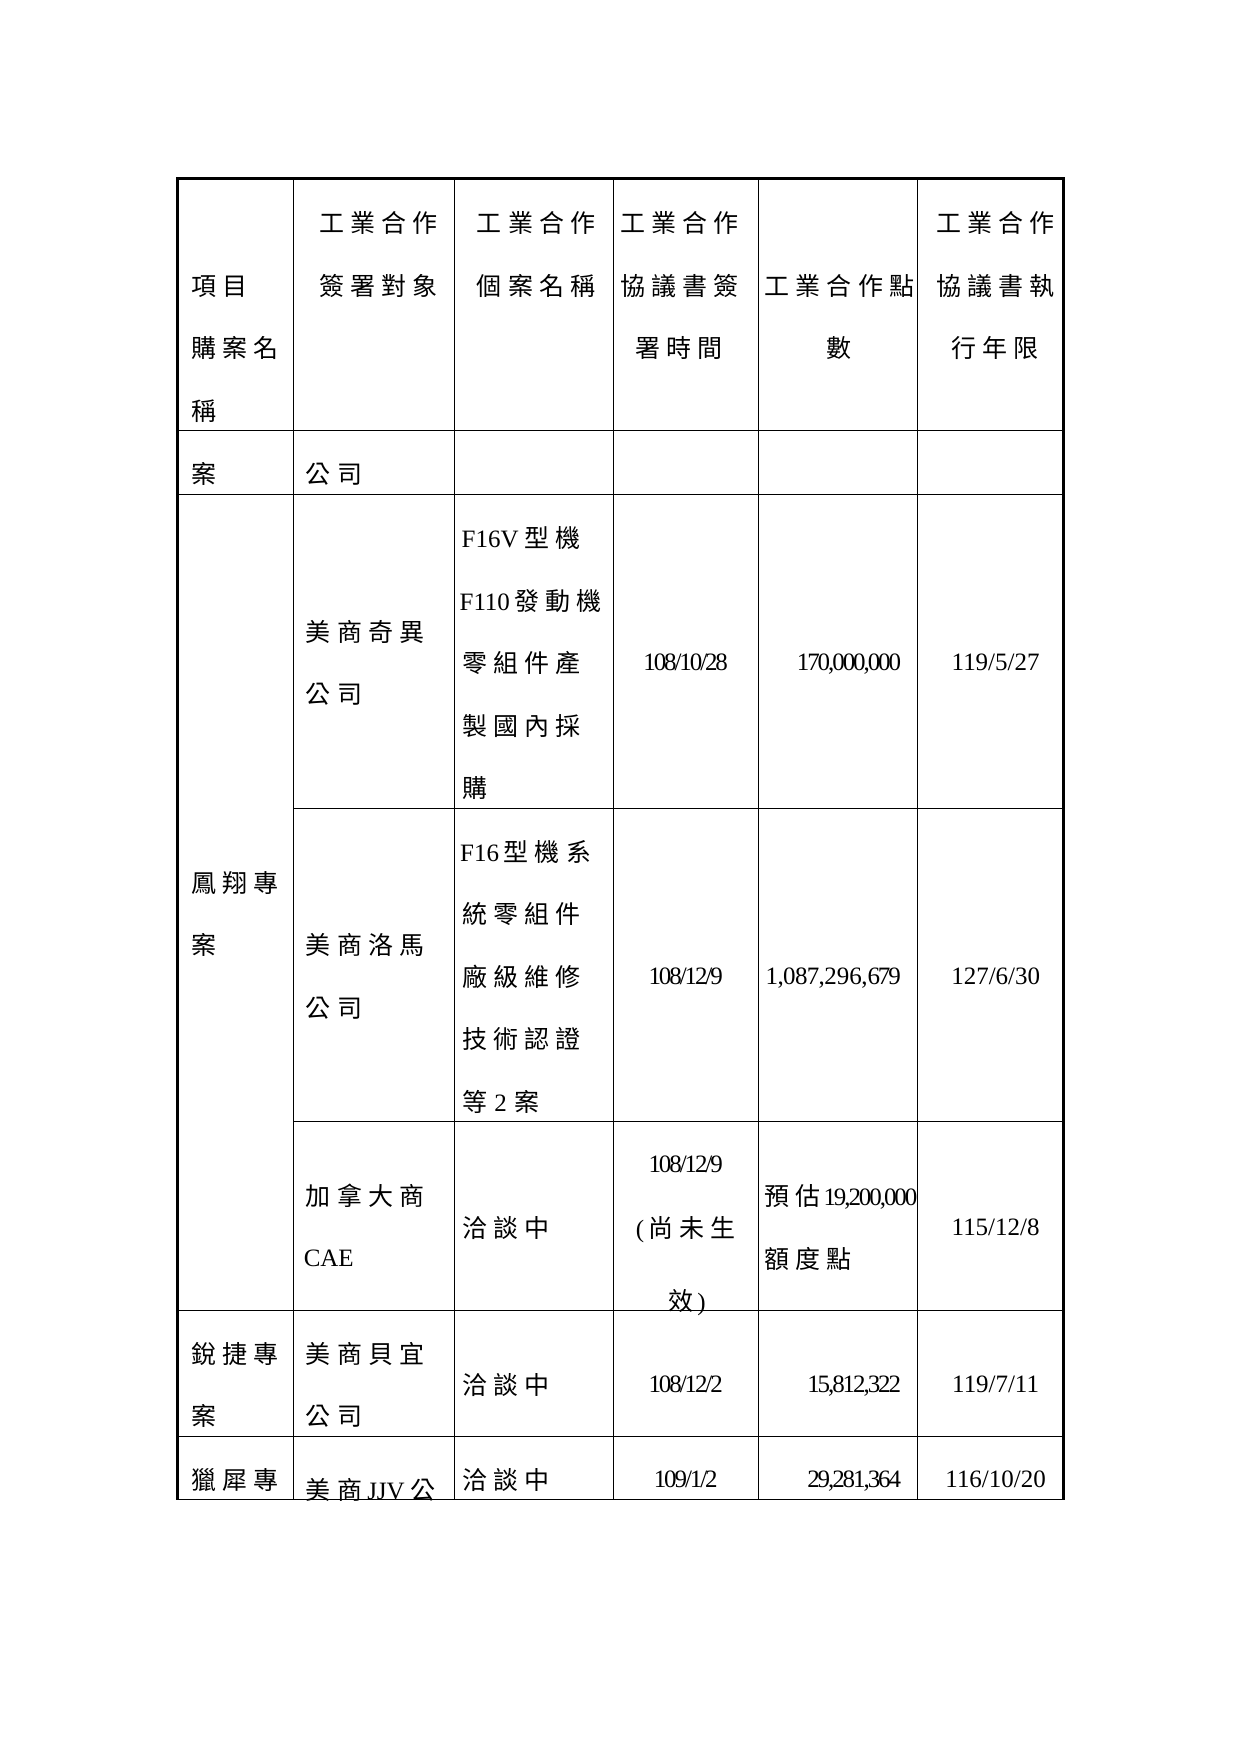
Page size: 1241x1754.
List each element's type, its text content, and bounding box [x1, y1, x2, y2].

table_cell 116/10/20 [918, 1437, 1062, 1499]
table_cell 加拿大商CAE [294, 1122, 454, 1309]
table_cell 119/7/11 [918, 1311, 1062, 1436]
table_cell 115/12/8 [918, 1122, 1062, 1309]
table_cell 15,812,322 [759, 1311, 917, 1436]
table_cell 美商JJV公 [294, 1437, 454, 1499]
table_cell 108/12/2 [614, 1311, 758, 1436]
table_cell F16型機系統零組件廠級維修技術認證等2案 [455, 809, 613, 1121]
table_cell 1,087,296,679 [759, 809, 917, 1121]
table_cell 洽談中 [455, 1122, 613, 1309]
table_cell 170,000,000 [759, 495, 917, 807]
table_cell F16V型機F110發動機零組件產製國內採購 [455, 495, 613, 807]
table_cell 案 [179, 431, 293, 494]
table_cell 108/10/28 [614, 495, 758, 807]
table_cell 108/12/9 [614, 809, 758, 1121]
table_cell 美商奇異公司 [294, 495, 454, 807]
table_header 工業合作點數 [759, 180, 917, 430]
table_header 工業合作協議書執行年限 [918, 180, 1062, 430]
table_cell 美商貝宜公司 [294, 1311, 454, 1436]
table_header 工業合作個案名稱 [455, 180, 613, 430]
table_cell 洽談中 [455, 1437, 613, 1499]
table_cell 鳳翔專案 [179, 495, 293, 1309]
table_cell [455, 431, 613, 494]
table_cell 預估19,200,000 額度點 [759, 1122, 917, 1309]
table_cell 109/1/2 [614, 1437, 758, 1499]
table_cell 公司 [294, 431, 454, 494]
table_cell 127/6/30 [918, 809, 1062, 1121]
table_cell 獵犀專 [179, 1437, 293, 1499]
table_cell 銳捷專案 [179, 1311, 293, 1436]
table_header 工業合作簽署對象 [294, 180, 454, 430]
table_cell [918, 431, 1062, 494]
table_header 工業合作協議書簽署時間 [614, 180, 758, 430]
table_cell 29,281,364 [759, 1437, 917, 1499]
table_cell 美商洛馬公司 [294, 809, 454, 1121]
table_cell [614, 431, 758, 494]
table_cell 108/12/9 (尚未生效) [614, 1122, 758, 1309]
table_cell [759, 431, 917, 494]
table_cell 洽談中 [455, 1311, 613, 1436]
table_header 項目 購案名稱 [179, 180, 293, 430]
table_cell 119/5/27 [918, 495, 1062, 807]
